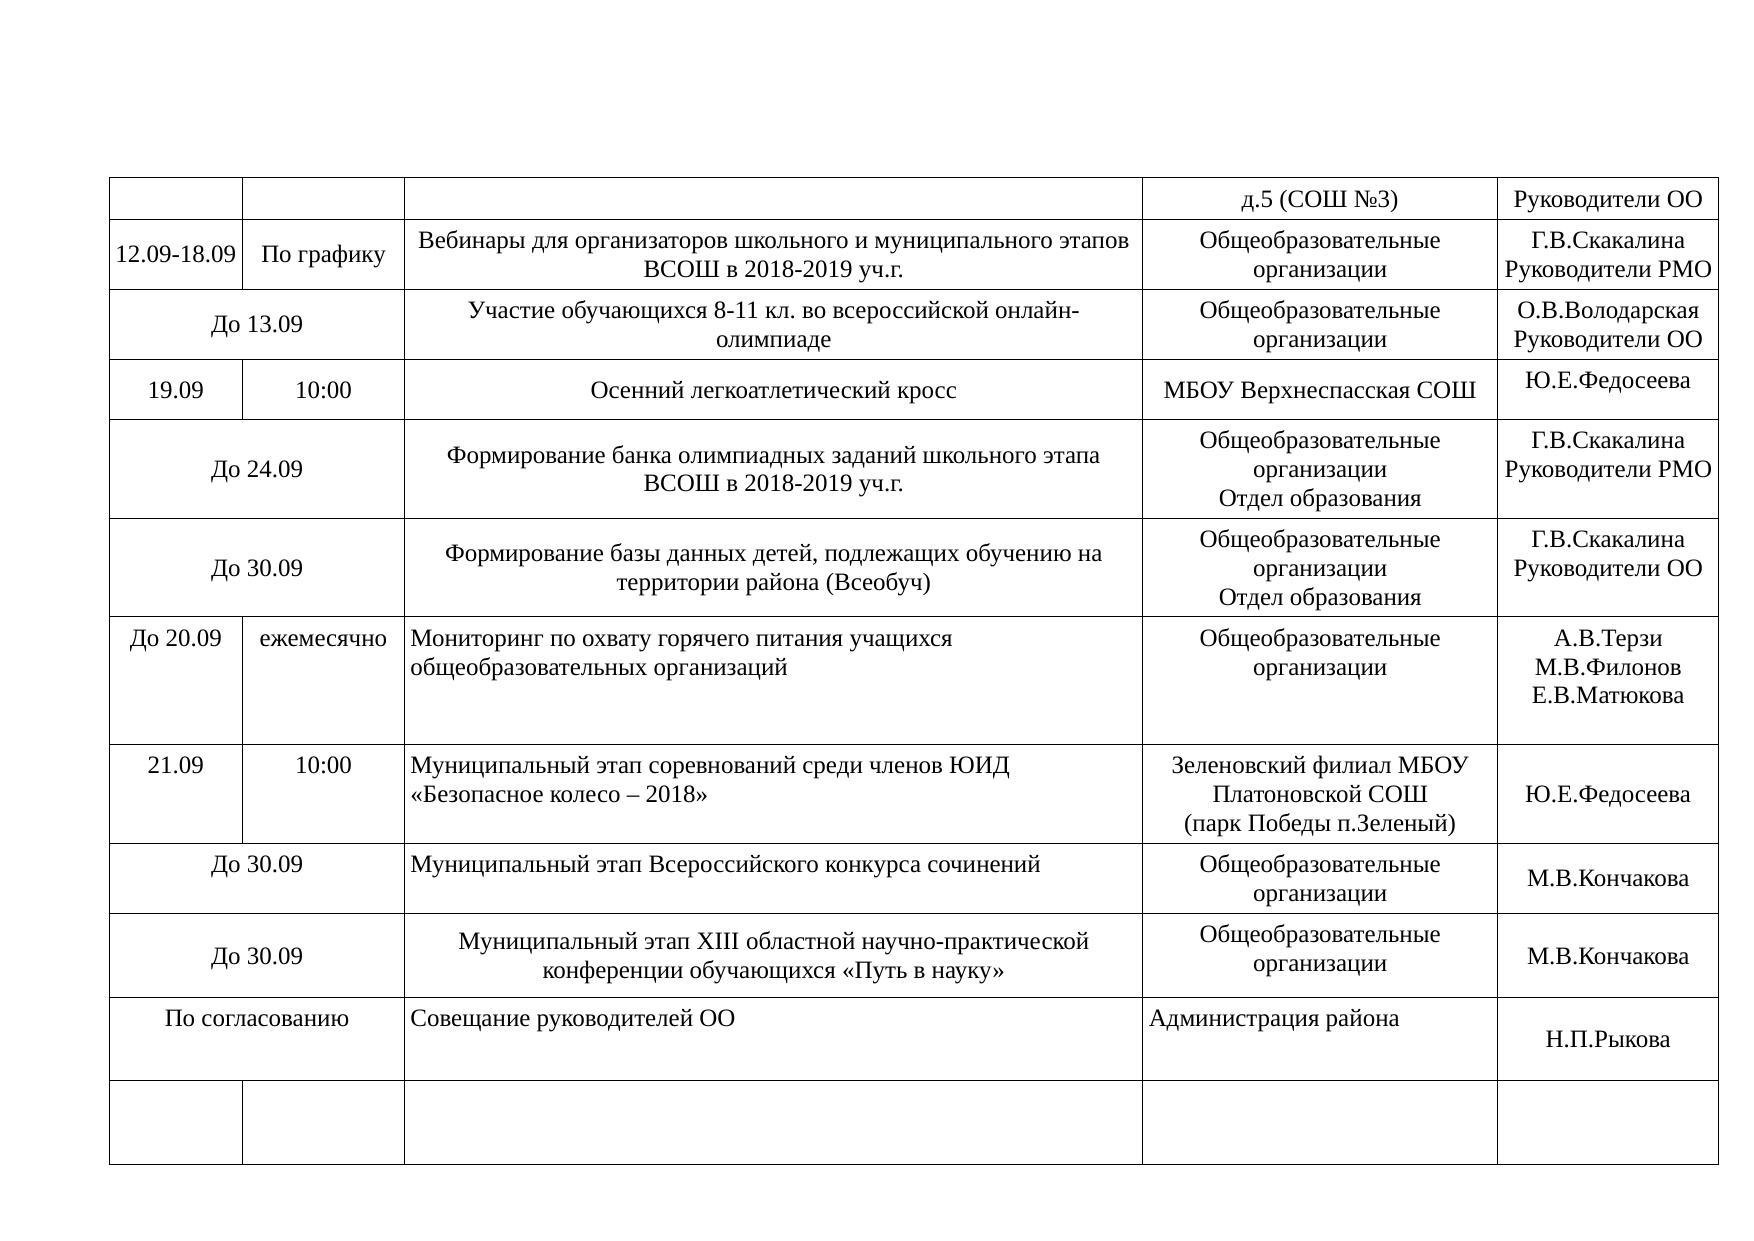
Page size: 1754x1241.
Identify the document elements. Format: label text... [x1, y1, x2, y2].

table_cell Администрация района [1143, 998, 1497, 1079]
table_cell До 24.09 [110, 420, 404, 517]
table_cell д.5 (СОШ №3) [1143, 178, 1497, 218]
table_cell [405, 1081, 1142, 1164]
table_cell Общеобразовательные организации [1143, 844, 1497, 912]
table_cell 10:00 [243, 745, 404, 842]
table_cell 19.09 [110, 360, 242, 419]
table_cell М.В.Кончакова [1498, 914, 1718, 997]
table_cell [110, 1081, 242, 1164]
table_cell МБОУ Верхнеспасская СОШ [1143, 360, 1497, 419]
table_cell М.В.Кончакова [1498, 844, 1718, 912]
table_cell 21.09 [110, 745, 242, 842]
table_cell До 30.09 [110, 914, 404, 997]
table_cell 12.09-18.09 [110, 220, 242, 288]
table_cell [1143, 1081, 1497, 1164]
table_cell Вебинары для организаторов школьного и муниципального этапов ВСОШ в 2018-2019 уч.г. [405, 220, 1142, 288]
table_cell Мониторинг по охвату горячего питания учащихся общеобразовательных организаций [405, 617, 1142, 744]
table_cell 10:00 [243, 360, 404, 419]
table_cell Н.П.Рыкова [1498, 998, 1718, 1079]
table_cell Г.В.Скакалина Руководители РМО [1498, 420, 1718, 517]
table_cell Ю.Е.Федосеева [1498, 745, 1718, 842]
table_cell Муниципальный этап XIII областной научно-практической конференции обучающихся «Путь в науку» [405, 914, 1142, 997]
table_cell Г.В.Скакалина Руководители ОО [1498, 519, 1718, 616]
table_cell [243, 1081, 404, 1164]
table_cell По согласованию [110, 998, 404, 1079]
table_cell Г.В.Скакалина Руководители РМО [1498, 220, 1718, 288]
table_cell До 30.09 [110, 844, 404, 912]
table_cell Общеобразовательные организации Отдел образования [1143, 519, 1497, 616]
table_cell Муниципальный этап соревнований среди членов ЮИД «Безопасное колесо – 2018» [405, 745, 1142, 842]
table_cell А.В.Терзи М.В.Филонов Е.В.Матюкова [1498, 617, 1718, 744]
table_cell До 30.09 [110, 519, 404, 616]
table_cell [243, 178, 404, 218]
table_cell Осенний легкоатлетический кросс [405, 360, 1142, 419]
table_cell [110, 178, 242, 218]
table_cell Ю.Е.Федосеева [1498, 360, 1718, 419]
table_cell ежемесячно [243, 617, 404, 744]
table_cell По графику [243, 220, 404, 288]
table_cell Общеобразовательные организации Отдел образования [1143, 420, 1497, 517]
table_cell Руководители ОО [1498, 178, 1718, 218]
table_cell Муниципальный этап Всероссийского конкурса сочинений [405, 844, 1142, 912]
table_cell До 13.09 [110, 290, 404, 358]
table_cell Общеобразовательные организации [1143, 914, 1497, 997]
table_cell Формирование банка олимпиадных заданий школьного этапа ВСОШ в 2018-2019 уч.г. [405, 420, 1142, 517]
table_cell Участие обучающихся 8-11 кл. во всероссийской онлайн-олимпиаде [405, 290, 1142, 358]
table_cell Общеобразовательные организации [1143, 617, 1497, 744]
table_cell Общеобразовательные организации [1143, 290, 1497, 358]
table_cell Зеленовский филиал МБОУ Платоновской СОШ (парк Победы п.Зеленый) [1143, 745, 1497, 842]
table_cell Совещание руководителей ОО [405, 998, 1142, 1079]
table_cell Формирование базы данных детей, подлежащих обучению на территории района (Всеобуч) [405, 519, 1142, 616]
table_cell [405, 178, 1142, 218]
table_cell О.В.Володарская Руководители ОО [1498, 290, 1718, 358]
table_cell Общеобразовательные организации [1143, 220, 1497, 288]
table_cell [1498, 1081, 1718, 1164]
table_cell До 20.09 [110, 617, 242, 744]
